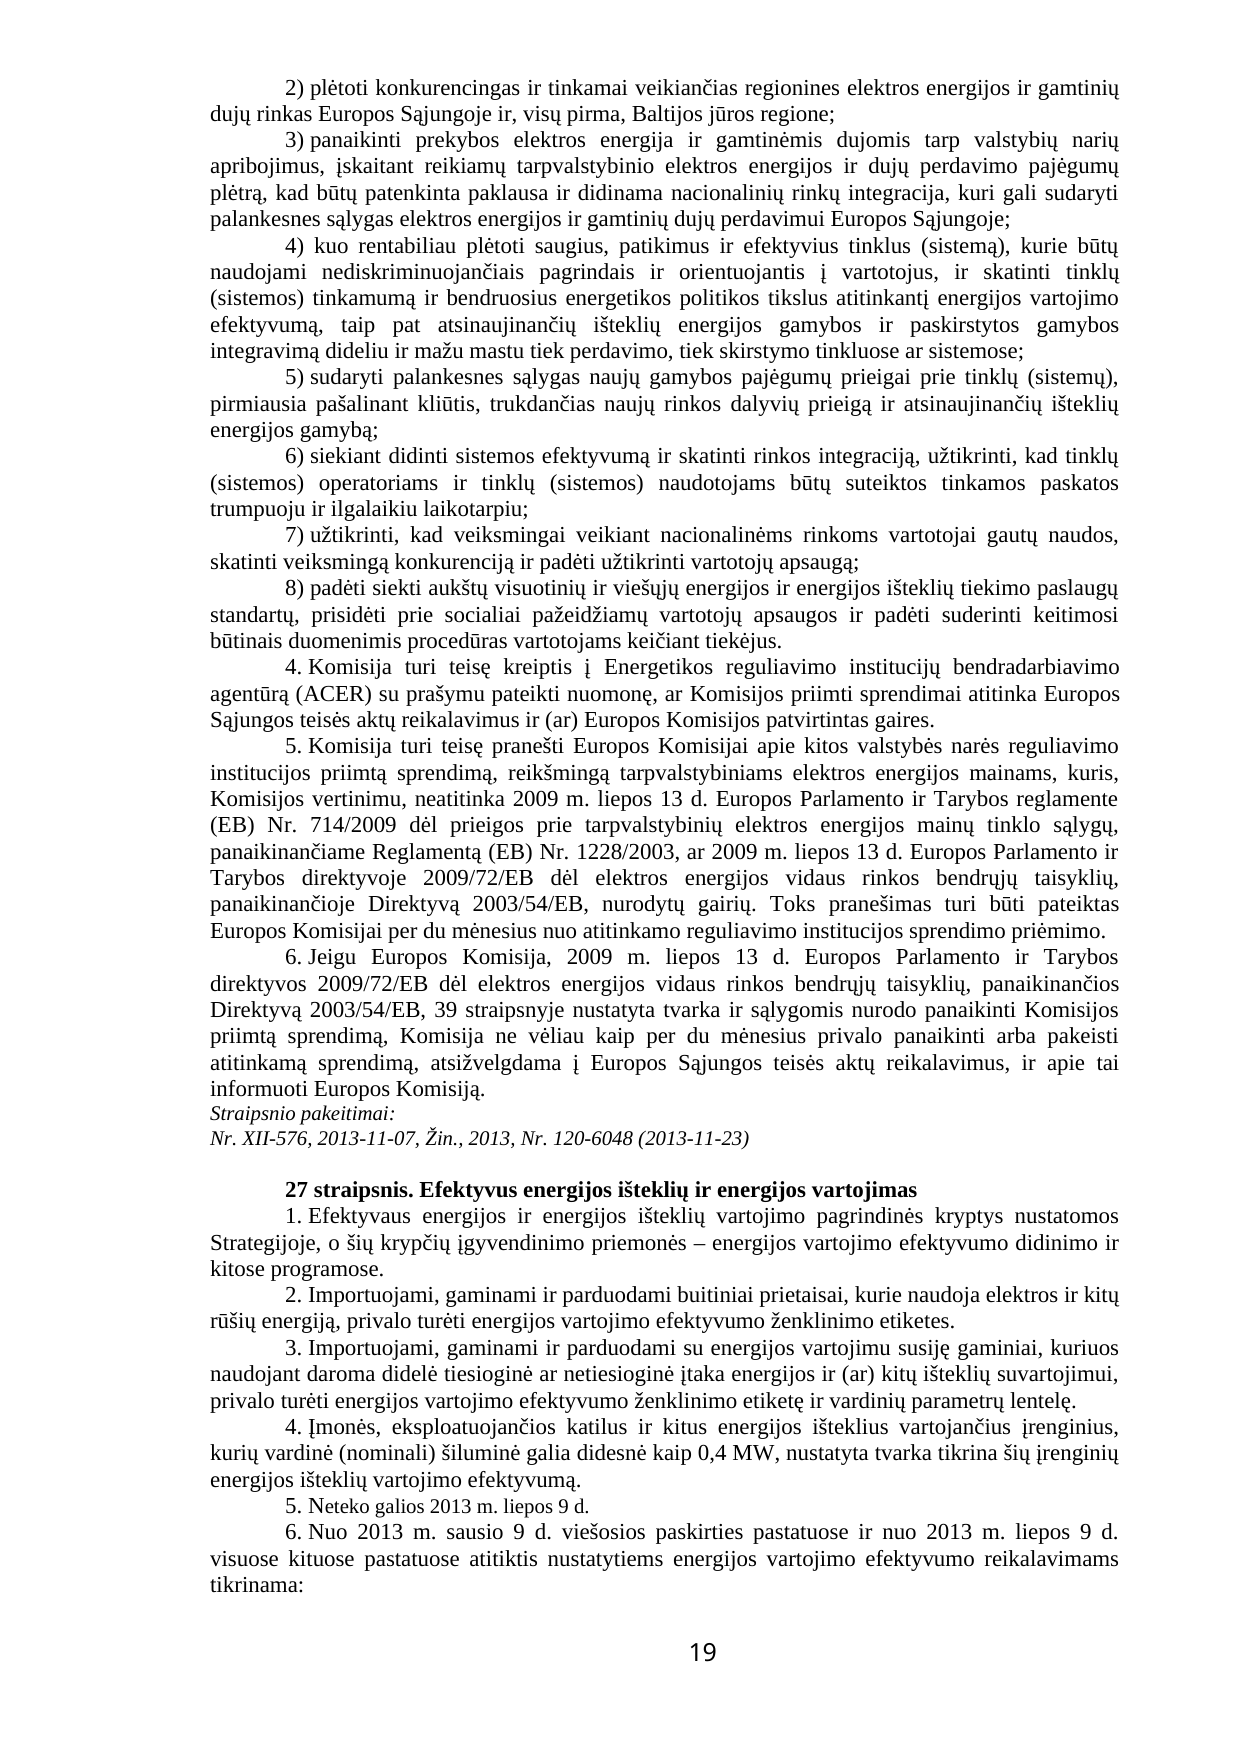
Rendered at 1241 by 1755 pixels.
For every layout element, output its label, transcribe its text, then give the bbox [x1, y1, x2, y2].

text 4. Įmonės, eksploatuojančios katilus ir kitus energijos išteklius vartojančius įrenginius, kurių vardinė (nominali) šiluminė galia didesnė kaip 0,4 MW, nustatyta tvarka tikrina šių įrenginių energijos išteklių vartojimo efektyvumą. [210, 1413, 1120, 1492]
text Nr. XII-576, 2013-11-07, Žin., 2013, Nr. 120-6048 (2013-11-23) [210, 1125, 1120, 1149]
text 2) plėtoti konkurencingas ir tinkamai veikiančias regionines elektros energijos ir gamtinių dujų rinkas Europos Sąjungoje ir, visų pirma, Baltijos jūros regione; [210, 73, 1120, 126]
text 5) sudaryti palankesnes sąlygas naujų gamybos pajėgumų prieigai prie tinklų (sistemų), pirmiausia pašalinant kliūtis, trukdančias naujų rinkos dalyvių prieigą ir atsinaujinančių išteklių energijos gamybą; [210, 363, 1120, 442]
text 27 straipsnis. Efektyvus energijos išteklių ir energijos vartojimas [210, 1176, 1120, 1202]
text 4) kuo rentabiliau plėtoti saugius, patikimus ir efektyvius tinklus (sistemą), kurie būtų naudojami nediskriminuojančiais pagrindais ir orientuojantis į vartotojus, ir skatinti tinklų (sistemos) tinkamumą ir bendruosius energetikos politikos tikslus atitinkantį energijos vartojimo efektyvumą, taip pat atsinaujinančių išteklių energijos gamybos ir paskirstytos gamybos integravimą dideliu ir mažu mastu tiek perdavimo, tiek skirstymo tinkluose ar sistemose; [210, 232, 1120, 363]
text Straipsnio pakeitimai: [210, 1101, 1120, 1125]
text 8) padėti siekti aukštų visuotinių ir viešųjų energijos ir energijos išteklių tiekimo paslaugų standartų, prisidėti prie socialiai pažeidžiamų vartotojų apsaugos ir padėti suderinti keitimosi būtinais duomenimis procedūras vartotojams keičiant tiekėjus. [210, 574, 1120, 653]
text 2. Importuojami, gaminami ir parduodami buitiniai prietaisai, kurie naudoja elektros ir kitų rūšių energiją, privalo turėti energijos vartojimo efektyvumo ženklinimo etiketes. [210, 1281, 1120, 1334]
text 7) užtikrinti, kad veiksmingai veikiant nacionalinėms rinkoms vartotojai gautų naudos, skatinti veiksmingą konkurenciją ir padėti užtikrinti vartotojų apsaugą; [210, 522, 1120, 574]
text 1. Efektyvaus energijos ir energijos išteklių vartojimo pagrindinės kryptys nustatomos Strategijoje, o šių krypčių įgyvendinimo priemonės – energijos vartojimo efektyvumo didinimo ir kitose programose. [210, 1202, 1120, 1281]
text 4. Komisija turi teisę kreiptis į Energetikos reguliavimo institucijų bendradarbiavimo agentūrą (ACER) su prašymu pateikti nuomonę, ar Komisijos priimti sprendimai atitinka Europos Sąjungos teisės aktų reikalavimus ir (ar) Europos Komisijos patvirtintas gaires. [210, 653, 1120, 732]
text 6) siekiant didinti sistemos efektyvumą ir skatinti rinkos integraciją, užtikrinti, kad tinklų (sistemos) operatoriams ir tinklų (sistemos) naudotojams būtų suteiktos tinkamos paskatos trumpuoju ir ilgalaikiu laikotarpiu; [210, 442, 1120, 522]
text 6. Nuo 2013 m. sausio 9 d. viešosios paskirties pastatuose ir nuo 2013 m. liepos 9 d. visuose kituose pastatuose atitiktis nustatytiems energijos vartojimo efektyvumo reikalavimams tikrinama: [210, 1518, 1120, 1597]
text 3) panaikinti prekybos elektros energija ir gamtinėmis dujomis tarp valstybių narių apribojimus, įskaitant reikiamų tarpvalstybinio elektros energijos ir dujų perdavimo pajėgumų plėtrą, kad būtų patenkinta paklausa ir didinama nacionalinių rinkų integracija, kuri gali sudaryti palankesnes sąlygas elektros energijos ir gamtinių dujų perdavimui Europos Sąjungoje; [210, 126, 1120, 232]
text 6. Jeigu Europos Komisija, 2009 m. liepos 13 d. Europos Parlamento ir Tarybos direktyvos 2009/72/EB dėl elektros energijos vidaus rinkos bendrųjų taisyklių, panaikinančios Direktyvą 2003/54/EB, 39 straipsnyje nustatyta tvarka ir sąlygomis nurodo panaikinti Komisijos priimtą sprendimą, Komisija ne vėliau kaip per du mėnesius privalo panaikinti arba pakeisti atitinkamą sprendimą, atsižvelgdama į Europos Sąjungos teisės aktų reikalavimus, ir apie tai informuoti Europos Komisiją. [210, 943, 1120, 1101]
text 3. Importuojami, gaminami ir parduodami su energijos vartojimu susiję gaminiai, kuriuos naudojant daroma didelė tiesioginė ar netiesioginė įtaka energijos ir (ar) kitų išteklių suvartojimui, privalo turėti energijos vartojimo efektyvumo ženklinimo etiketę ir vardinių parametrų lentelę. [210, 1334, 1120, 1413]
text 5. Neteko galios 2013 m. liepos 9 d. [210, 1492, 1120, 1518]
text 5. Komisija turi teisę pranešti Europos Komisijai apie kitos valstybės narės reguliavimo institucijos priimtą sprendimą, reikšmingą tarpvalstybiniams elektros energijos mainams, kuris, Komisijos vertinimu, neatitinka 2009 m. liepos 13 d. Europos Parlamento ir Tarybos reglamente (EB) Nr. 714/2009 dėl prieigos prie tarpvalstybinių elektros energijos mainų tinklo sąlygų, panaikinančiame Reglamentą (EB) Nr. 1228/2003, ar 2009 m. liepos 13 d. Europos Parlamento ir Tarybos direktyvoje 2009/72/EB dėl elektros energijos vidaus rinkos bendrųjų taisyklių, panaikinančioje Direktyvą 2003/54/EB, nurodytų gairių. Toks pranešimas turi būti pateiktas Europos Komisijai per du mėnesius nuo atitinkamo reguliavimo institucijos sprendimo priėmimo. [210, 732, 1120, 943]
